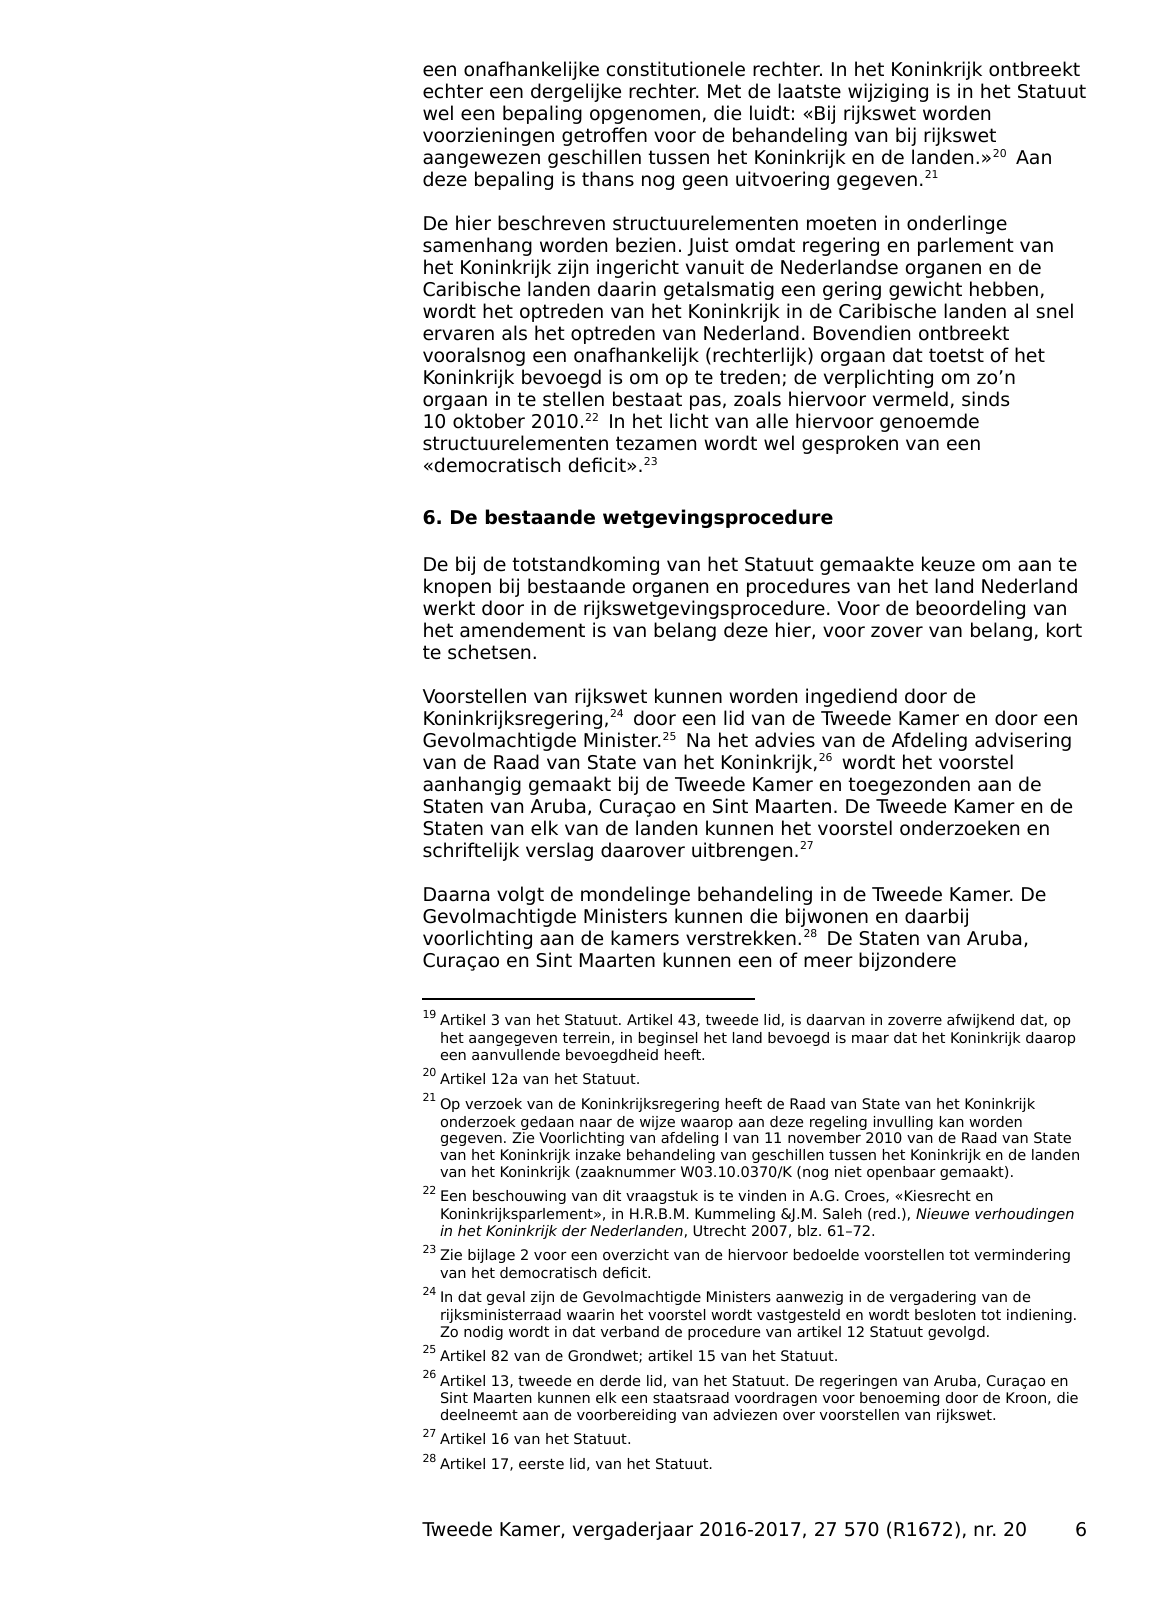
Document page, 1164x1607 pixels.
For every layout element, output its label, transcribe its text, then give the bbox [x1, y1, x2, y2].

text Artikel 13, tweede en derde lid, van het Statuut. De regeringen van Aruba, Curaçao en Sint Maarten kunnen elk een staatsraad voordragen voor benoeming door de Kroon, die deelneemt aan de voorbereiding van adviezen over voorstellen van rijkswet. [422, 1368, 1087, 1424]
subtitle 6. De bestaande wetgevingsprocedure [422, 507, 1087, 529]
text Voorstellen van rijkswet kunnen worden ingediend door de Koninkrijksregering, door een lid van de Tweede Kamer en door een Gevolmachtigde Minister. Na het advies van de Afdeling advisering van de Raad van State van het Koninkrijk, wordt het voorstel aanhangig gemaakt bij de Tweede Kamer en toegezonden aan de Staten van Aruba, Curaçao en Sint Maarten. De Tweede Kamer en de Staten van elk van de landen kunnen het voorstel onderzoeken en schriftelijk verslag daarover uitbrengen. [422, 686, 1087, 862]
text Daarna volgt de mondelinge behandeling in de Tweede Kamer. De Gevolmachtigde Ministers kunnen die bijwonen en daarbij voorlichting aan de kamers verstrekken. De Staten van Aruba, Curaçao en Sint Maarten kunnen een of meer bijzondere [422, 884, 1087, 972]
text De bij de totstandkoming van het Statuut gemaakte keuze om aan te knopen bij bestaande organen en procedures van het land Nederland werkt door in de rijkswetgevingsprocedure. Voor de beoordeling van het amendement is van belang deze hier, voor zover van belang, kort te schetsen. [422, 554, 1087, 664]
text Artikel 3 van het Statuut. Artikel 43, tweede lid, is daarvan in zoverre afwijkend dat, op het aangegeven terrein, in beginsel het land bevoegd is maar dat het Koninkrijk daarop een aanvullende bevoegdheid heeft. [422, 1008, 1087, 1064]
text Artikel 82 van de Grondwet; artikel 15 van het Statuut. [422, 1343, 1087, 1366]
text In dat geval zijn de Gevolmachtigde Ministers aanwezig in de vergadering van de rijksministerraad waarin het voorstel wordt vastgesteld en wordt besloten tot indiening. Zo nodig wordt in dat verband de procedure van artikel 12 Statuut gevolgd. [422, 1285, 1087, 1341]
text een onafhankelijke constitutionele rechter. In het Koninkrijk ontbreekt echter een dergelijke rechter. Met de laatste wijziging is in het Statuut wel een bepaling opgenomen, die luidt: «Bij rijkswet worden voorzieningen getroffen voor de behandeling van bij rijkswet aangewezen geschillen tussen het Koninkrijk en de landen.» Aan deze bepaling is thans nog geen uitvoering gegeven. [422, 59, 1087, 191]
text Een beschouwing van dit vraagstuk is te vinden in A.G. Croes, «Kiesrecht en Koninkrijksparlement», in H.R.B.M. Kummeling &J.M. Saleh (red.), Nieuwe verhoudingen in het Koninkrijk der Nederlanden, Utrecht 2007, blz. 61–72. [422, 1184, 1087, 1240]
text Zie bijlage 2 voor een overzicht van de hiervoor bedoelde voorstellen tot vermindering van het democratisch deficit. [422, 1243, 1087, 1282]
text Artikel 12a van het Statuut. [422, 1067, 1087, 1089]
text Artikel 17, eerste lid, van het Statuut. [422, 1452, 1087, 1474]
text Artikel 16 van het Statuut. [422, 1427, 1087, 1449]
text Op verzoek van de Koninkrijksregering heeft de Raad van State van het Koninkrijk onderzoek gedaan naar de wijze waarop aan deze regeling invulling kan worden gegeven. Zie Voorlichting van afdeling I van 11 november 2010 van de Raad van State van het Koninkrijk inzake behandeling van geschillen tussen het Koninkrijk en de landen van het Koninkrijk (zaaknummer W03.10.0370/K (nog niet openbaar gemaakt). [422, 1092, 1087, 1181]
text De hier beschreven structuurelementen moeten in onderlinge samenhang worden bezien. Juist omdat regering en parlement van het Koninkrijk zijn ingericht vanuit de Nederlandse organen en de Caribische landen daarin getalsmatig een gering gewicht hebben, wordt het optreden van het Koninkrijk in de Caribische landen al snel ervaren als het optreden van Nederland. Bovendien ontbreekt vooralsnog een onafhankelijk (rechterlijk) orgaan dat toetst of het Koninkrijk bevoegd is om op te treden; de verplichting om zo’n orgaan in te stellen bestaat pas, zoals hiervoor vermeld, sinds 10 oktober 2010. In het licht van alle hiervoor genoemde structuurelementen tezamen wordt wel gesproken van een «democratisch deficit». [422, 213, 1087, 477]
